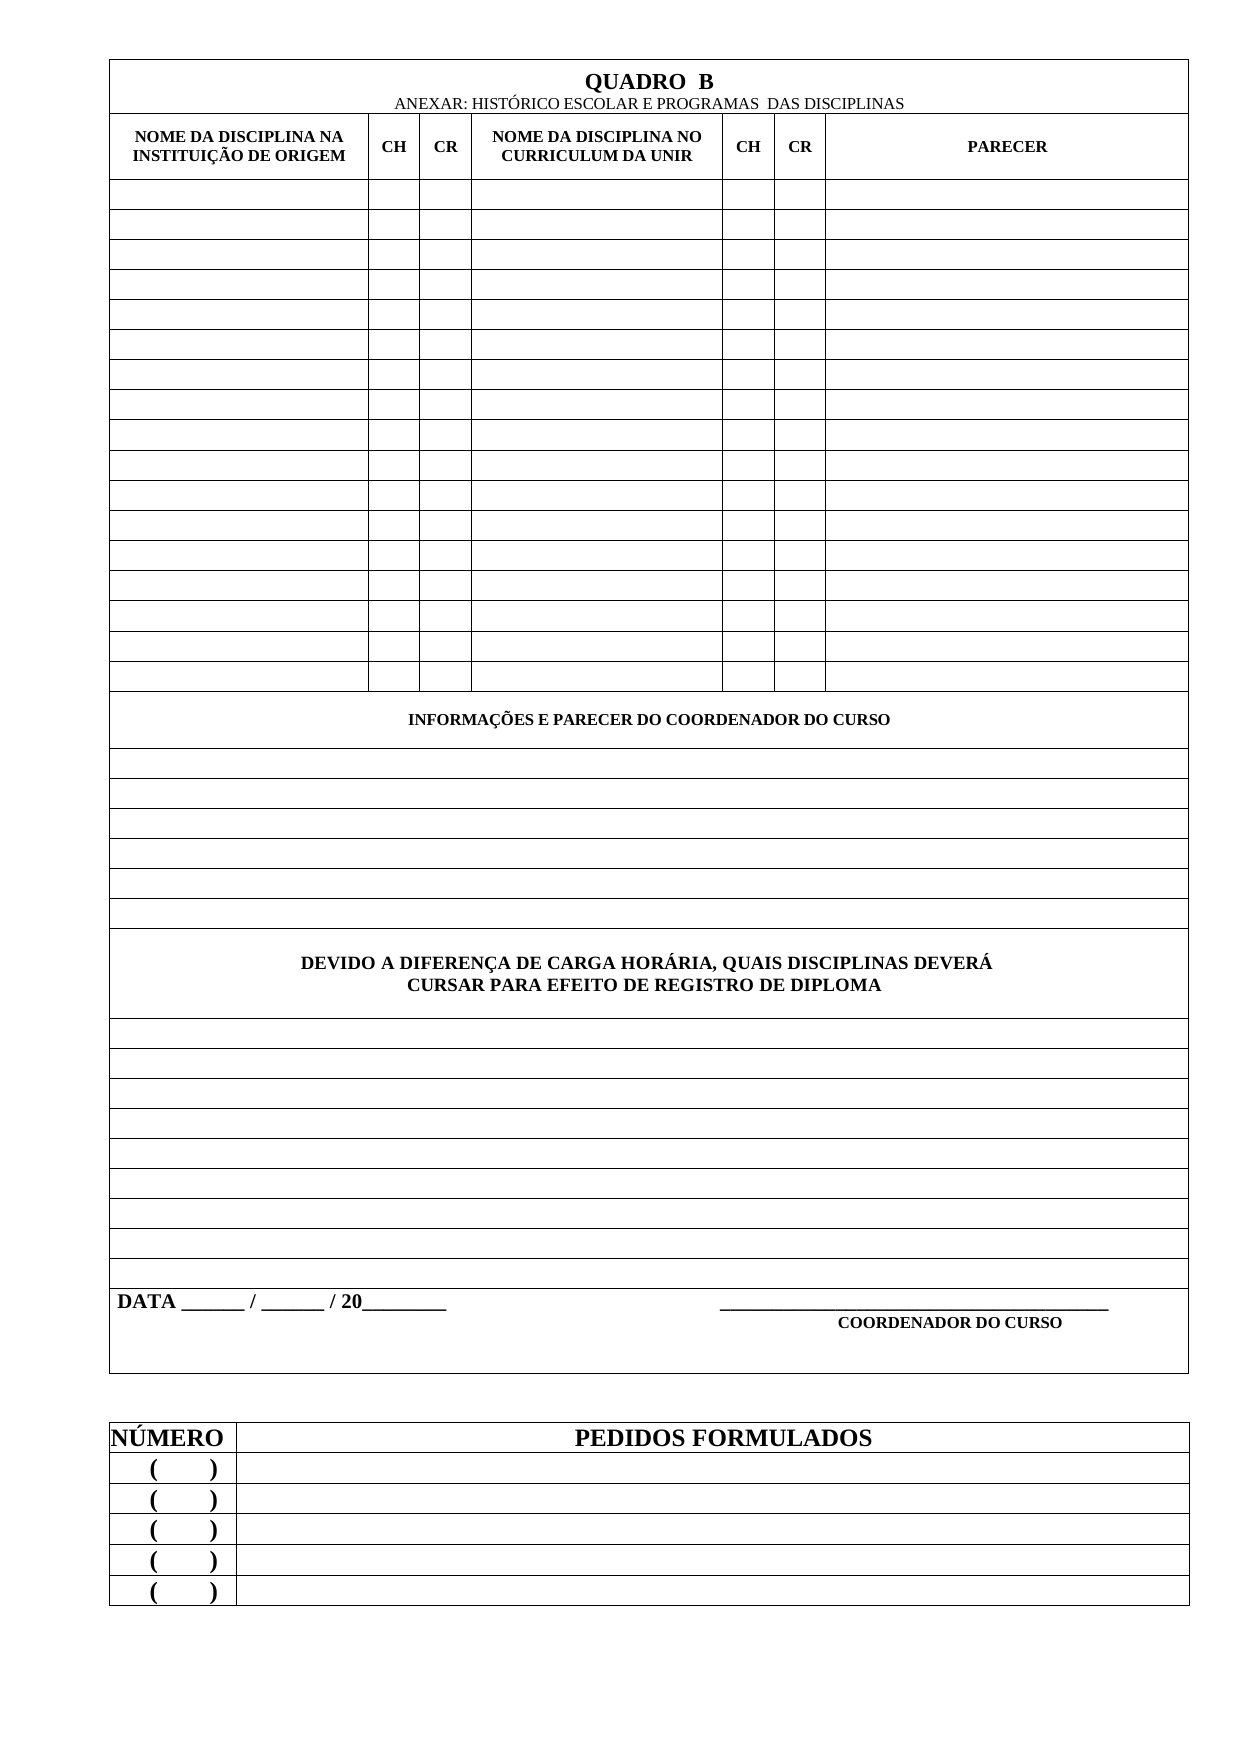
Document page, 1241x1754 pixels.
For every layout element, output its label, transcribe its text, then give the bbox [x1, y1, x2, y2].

table_cell [472, 420, 722, 449]
table_cell [826, 360, 1188, 389]
table_cell [110, 300, 368, 329]
table_cell [110, 270, 368, 299]
table_header QUADRO B ANEXAR: HISTÓRICO ESCOLAR E PROGRAMAS DAS DISCIPLINAS [110, 60, 1188, 113]
table_cell [420, 300, 471, 329]
table_cell [110, 899, 1188, 928]
table_cell [775, 210, 825, 239]
table_cell NOME DA DISCIPLINA NA INSTITUIÇÃO DE ORIGEM [110, 114, 368, 178]
table_cell [472, 330, 722, 359]
table_cell [723, 451, 774, 479]
table_cell ( ) [110, 1545, 236, 1575]
table_cell [826, 270, 1188, 299]
table_cell [110, 360, 368, 389]
table_cell [369, 330, 419, 359]
table_cell [369, 451, 419, 479]
table_cell [110, 481, 368, 510]
table_cell [110, 571, 368, 600]
table_cell [723, 420, 774, 449]
table_cell [775, 240, 825, 269]
table_cell [237, 1576, 1189, 1605]
table_cell [110, 541, 368, 570]
table_cell [110, 1049, 1188, 1078]
table_cell [369, 390, 419, 419]
table_cell [775, 481, 825, 510]
table_cell [110, 749, 1188, 777]
table_cell ( ) [110, 1484, 236, 1513]
table_cell [110, 1109, 1188, 1138]
table_cell [420, 330, 471, 359]
table_cell [472, 481, 722, 510]
table_cell [775, 180, 825, 209]
table_cell [369, 571, 419, 600]
table_cell [826, 541, 1188, 570]
table_cell CH [723, 114, 774, 178]
table_header NÚMERO [110, 1423, 236, 1452]
table_cell [369, 240, 419, 269]
table_cell [110, 330, 368, 359]
table_cell [826, 420, 1188, 449]
table_cell [237, 1453, 1189, 1482]
table_cell [420, 210, 471, 239]
table_cell [472, 541, 722, 570]
table_cell [110, 869, 1188, 898]
table_cell [420, 571, 471, 600]
table_cell [420, 420, 471, 449]
table_cell [775, 541, 825, 570]
table_cell [472, 300, 722, 329]
table_cell [110, 1019, 1188, 1047]
table_cell [369, 180, 419, 209]
table_cell [826, 180, 1188, 209]
table_cell DEVIDO A DIFERENÇA DE CARGA HORÁRIA, QUAIS DISCIPLINAS DEVERÁ CURSAR PARA EFEITO DE REGISTRO DE DIPLOMA [110, 929, 1188, 1017]
table_cell [110, 180, 368, 209]
table_cell [420, 451, 471, 479]
table_cell [110, 1199, 1188, 1228]
table_cell [775, 511, 825, 540]
table_cell [110, 839, 1188, 868]
table_cell [420, 632, 471, 661]
table_cell [472, 210, 722, 239]
table_cell [369, 511, 419, 540]
table_cell [369, 481, 419, 510]
table_cell [775, 270, 825, 299]
table_cell [110, 1169, 1188, 1198]
table_cell [420, 180, 471, 209]
table_cell [472, 632, 722, 661]
table_cell [237, 1545, 1189, 1575]
table_cell [472, 451, 722, 479]
table_cell [826, 240, 1188, 269]
table_cell [723, 180, 774, 209]
table_cell [826, 481, 1188, 510]
table_cell [369, 300, 419, 329]
table_cell [110, 451, 368, 479]
table_cell CR [775, 114, 825, 178]
table_cell [826, 451, 1188, 479]
table_cell [775, 360, 825, 389]
table_cell [237, 1484, 1189, 1513]
table_cell [723, 360, 774, 389]
table_cell [775, 632, 825, 661]
table_cell [472, 511, 722, 540]
table_cell [110, 601, 368, 631]
table_cell [110, 390, 368, 419]
table_cell [369, 541, 419, 570]
table_cell [369, 601, 419, 631]
table_cell [826, 300, 1188, 329]
table_cell [826, 632, 1188, 661]
table_cell CR [420, 114, 471, 178]
table_cell [110, 662, 368, 691]
table_cell [237, 1514, 1189, 1544]
table_cell [826, 662, 1188, 691]
table_cell [826, 511, 1188, 540]
table_cell [723, 481, 774, 510]
table_cell [420, 240, 471, 269]
table_cell [369, 662, 419, 691]
table_cell [420, 662, 471, 691]
table_cell [723, 632, 774, 661]
table_cell [420, 541, 471, 570]
table_cell PARECER [826, 114, 1188, 178]
table_cell [723, 390, 774, 419]
table_cell [420, 390, 471, 419]
table_cell [369, 210, 419, 239]
table_cell [775, 420, 825, 449]
table_cell [826, 390, 1188, 419]
table_cell [723, 541, 774, 570]
table_cell [110, 420, 368, 449]
table_cell [723, 571, 774, 600]
table_cell [775, 571, 825, 600]
table_cell [110, 632, 368, 661]
table_cell [420, 481, 471, 510]
table_cell [110, 1259, 1188, 1288]
table_cell [472, 360, 722, 389]
table_cell [723, 330, 774, 359]
table_cell [110, 1139, 1188, 1168]
table_cell [472, 390, 722, 419]
table_cell [110, 240, 368, 269]
table_cell INFORMAÇÕES E PARECER DO COORDENADOR DO CURSO [110, 692, 1188, 747]
table_cell [723, 511, 774, 540]
table_cell [110, 210, 368, 239]
table_cell DATA ______ / ______ / 20________ _____________________________________ COORDENADOR DO CURSO [110, 1289, 1188, 1372]
table_cell [723, 210, 774, 239]
table_cell [723, 601, 774, 631]
table_cell [420, 601, 471, 631]
table_cell [472, 240, 722, 269]
table_cell [775, 601, 825, 631]
table_cell [826, 571, 1188, 600]
table_cell [826, 601, 1188, 631]
table_cell [369, 360, 419, 389]
table_cell ( ) [110, 1453, 236, 1482]
table_cell [472, 662, 722, 691]
table_cell CH [369, 114, 419, 178]
table_cell [775, 300, 825, 329]
table_cell [775, 451, 825, 479]
table_cell [472, 601, 722, 631]
table_cell [723, 270, 774, 299]
table_cell [369, 632, 419, 661]
table_cell [472, 270, 722, 299]
table_cell [826, 330, 1188, 359]
table_cell [420, 360, 471, 389]
table_cell [775, 390, 825, 419]
table_cell [110, 511, 368, 540]
table_cell [775, 330, 825, 359]
table_cell [472, 180, 722, 209]
table_cell [775, 662, 825, 691]
table_cell [110, 809, 1188, 838]
table_cell ( ) [110, 1514, 236, 1544]
table_cell ( ) [110, 1576, 236, 1605]
table_cell [723, 300, 774, 329]
table_header PEDIDOS FORMULADOS [237, 1423, 1189, 1452]
table_cell [723, 662, 774, 691]
table_cell NOME DA DISCIPLINA NO CURRICULUM DA UNIR [472, 114, 722, 178]
table_cell [723, 240, 774, 269]
table_cell [110, 1079, 1188, 1108]
table_cell [110, 1229, 1188, 1258]
table_cell [472, 571, 722, 600]
table_cell [826, 210, 1188, 239]
table_cell [110, 779, 1188, 808]
table_cell [369, 270, 419, 299]
table_cell [369, 420, 419, 449]
table_cell [420, 270, 471, 299]
table_cell [420, 511, 471, 540]
